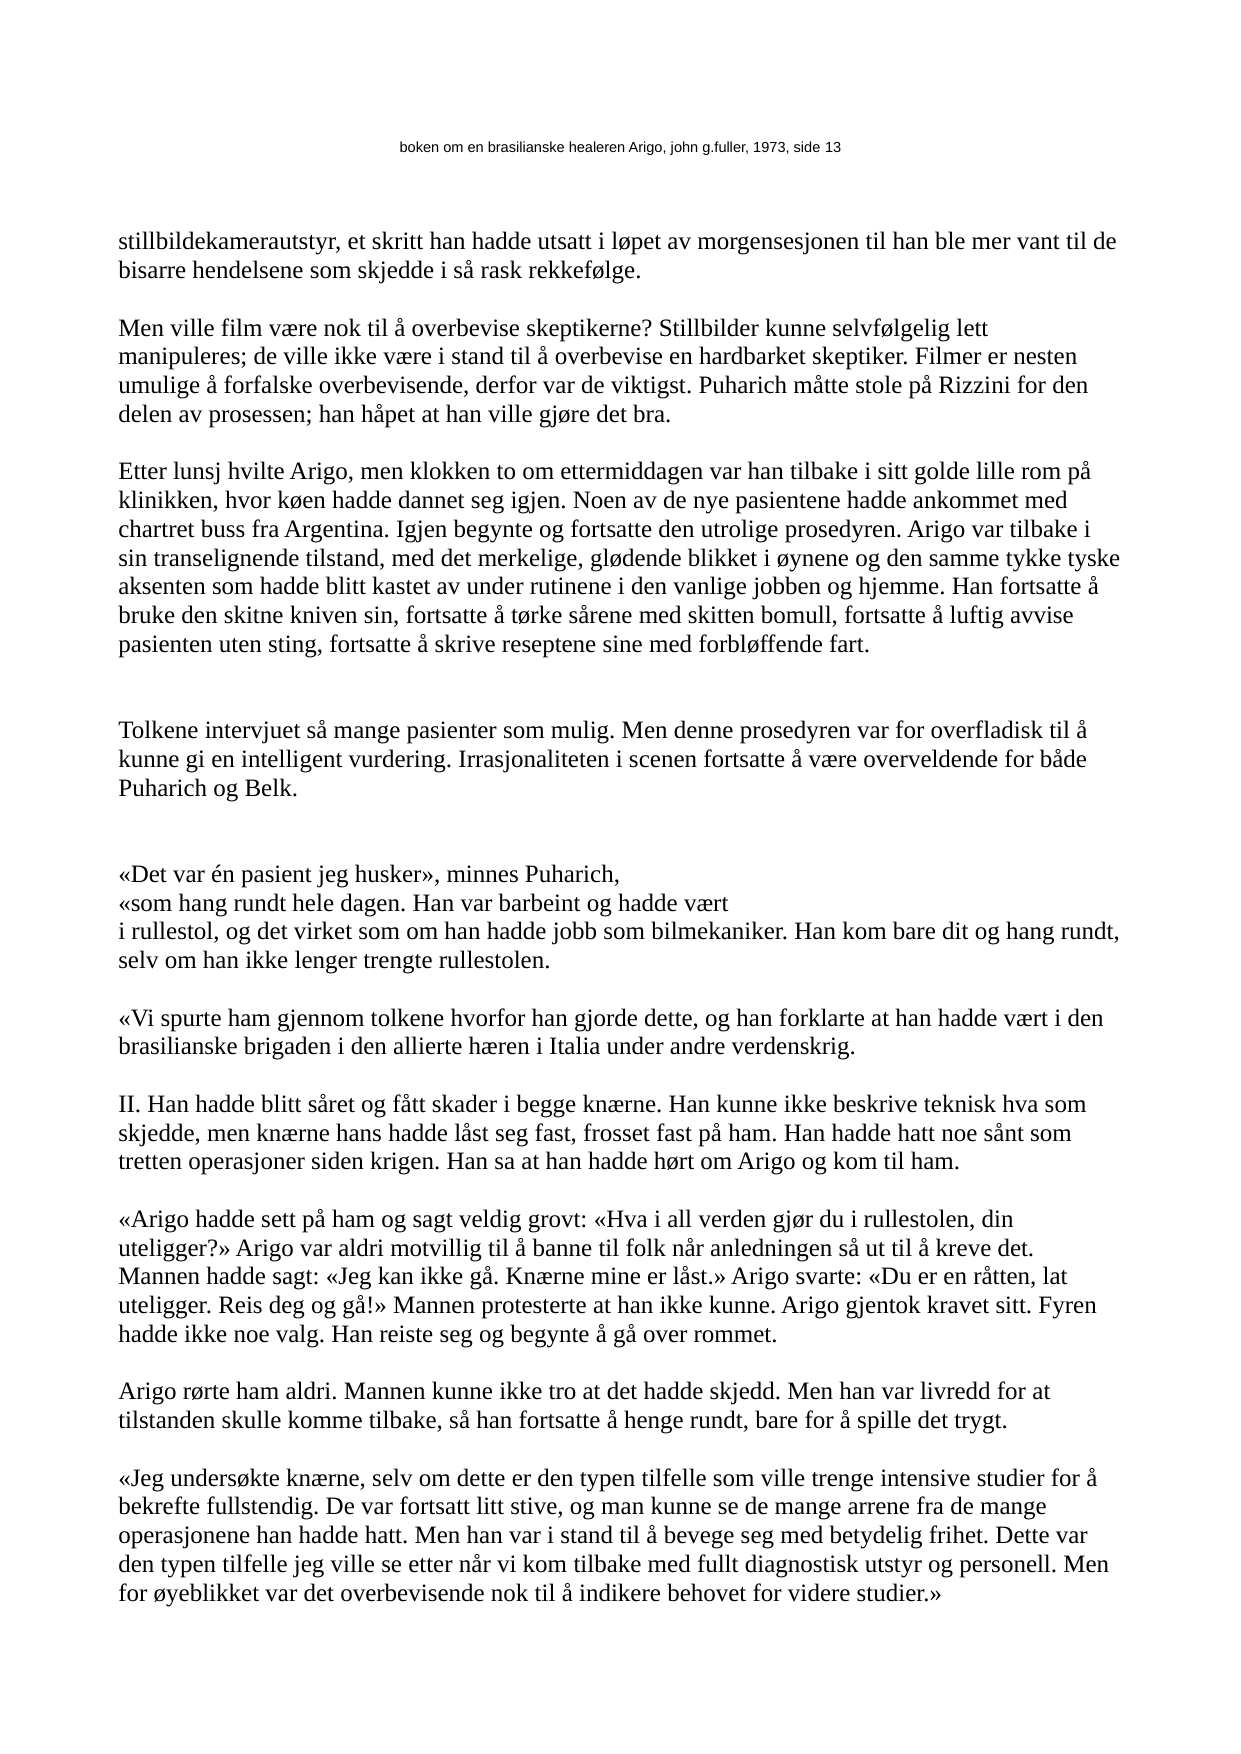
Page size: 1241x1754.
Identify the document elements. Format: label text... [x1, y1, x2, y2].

text Tolkene intervjuet så mange pasienter som mulig. Men denne prosedyren var for overfladisk til å kunne gi en intelligent vurdering. Irrasjonaliteten i scenen fortsatte å være overveldende for både Puharich og Belk. [118, 715, 1122, 801]
text «Jeg undersøkte knærne, selv om dette er den typen tilfelle som ville trenge intensive studier for å bekrefte fullstendig. De var fortsatt litt stive, og man kunne se de mange arrene fra de mange operasjonene han hadde hatt. Men han var i stand til å bevege seg med betydelig frihet. Dette var den typen tilfelle jeg ville se etter når vi kom tilbake med fullt diagnostisk utstyr og personell. Men for øyeblikket var det overbevisende nok til å indikere behovet for videre studier.» [118, 1463, 1122, 1606]
text Arigo rørte ham aldri. Mannen kunne ikke tro at det hadde skjedd. Men han var livredd for at tilstanden skulle komme tilbake, så han fortsatte å henge rundt, bare for å spille det trygt. [118, 1376, 1122, 1434]
text Etter lunsj hvilte Arigo, men klokken to om ettermiddagen var han tilbake i sitt golde lille rom på klinikken, hvor køen hadde dannet seg igjen. Noen av de nye pasientene hadde ankommet med chartret buss fra Argentina. Igjen begynte og fortsatte den utrolige prosedyren. Arigo var tilbake i sin transelignende tilstand, med det merkelige, glødende blikket i øynene og den samme tykke tyske aksenten som hadde blitt kastet av under rutinene i den vanlige jobben og hjemme. Han fortsatte å bruke den skitne kniven sin, fortsatte å tørke sårene med skitten bomull, fortsatte å luftig avvise pasienten uten sting, fortsatte å skrive reseptene sine med forbløffende fart. [118, 456, 1122, 658]
text i rullestol, og det virket som om han hadde jobb som bilmekaniker. Han kom bare dit og hang rundt, selv om han ikke lenger trengte rullestolen. [118, 916, 1122, 974]
text «som hang rundt hele dagen. Han var barbeint og hadde vært [118, 888, 1122, 916]
text «Det var én pasient jeg husker», minnes Puharich, [118, 859, 1122, 888]
text II. Han hadde blitt såret og fått skader i begge knærne. Han kunne ikke beskrive teknisk hva som skjedde, men knærne hans hadde låst seg fast, frosset fast på ham. Han hadde hatt noe sånt som tretten operasjoner siden krigen. Han sa at han hadde hørt om Arigo og kom til ham. [118, 1089, 1122, 1175]
text «Arigo hadde sett på ham og sagt veldig grovt: «Hva i all verden gjør du i rullestolen, din uteligger?» Arigo var aldri motvillig til å banne til folk når anledningen så ut til å kreve det. Mannen hadde sagt: «Jeg kan ikke gå. Knærne mine er låst.» Arigo svarte: «Du er en råtten, lat uteligger. Reis deg og gå!» Mannen protesterte at han ikke kunne. Arigo gjentok kravet sitt. Fyren hadde ikke noe valg. Han reiste seg og begynte å gå over rommet. [118, 1204, 1122, 1348]
text stillbildekamerautstyr, et skritt han hadde utsatt i løpet av morgensesjonen til han ble mer vant til de bisarre hendelsene som skjedde i så rask rekkefølge. [118, 226, 1122, 284]
text Men ville film være nok til å overbevise skeptikerne? Stillbilder kunne selvfølgelig lett manipuleres; de ville ikke være i stand til å overbevise en hardbarket skeptiker. Filmer er nesten umulige å forfalske overbevisende, derfor var de viktigst. Puharich måtte stole på Rizzini for den delen av prosessen; han håpet at han ville gjøre det bra. [118, 313, 1122, 428]
text «Vi spurte ham gjennom tolkene hvorfor han gjorde dette, og han forklarte at han hadde vært i den brasilianske brigaden i den allierte hæren i Italia under andre verdenskrig. [118, 1003, 1122, 1060]
